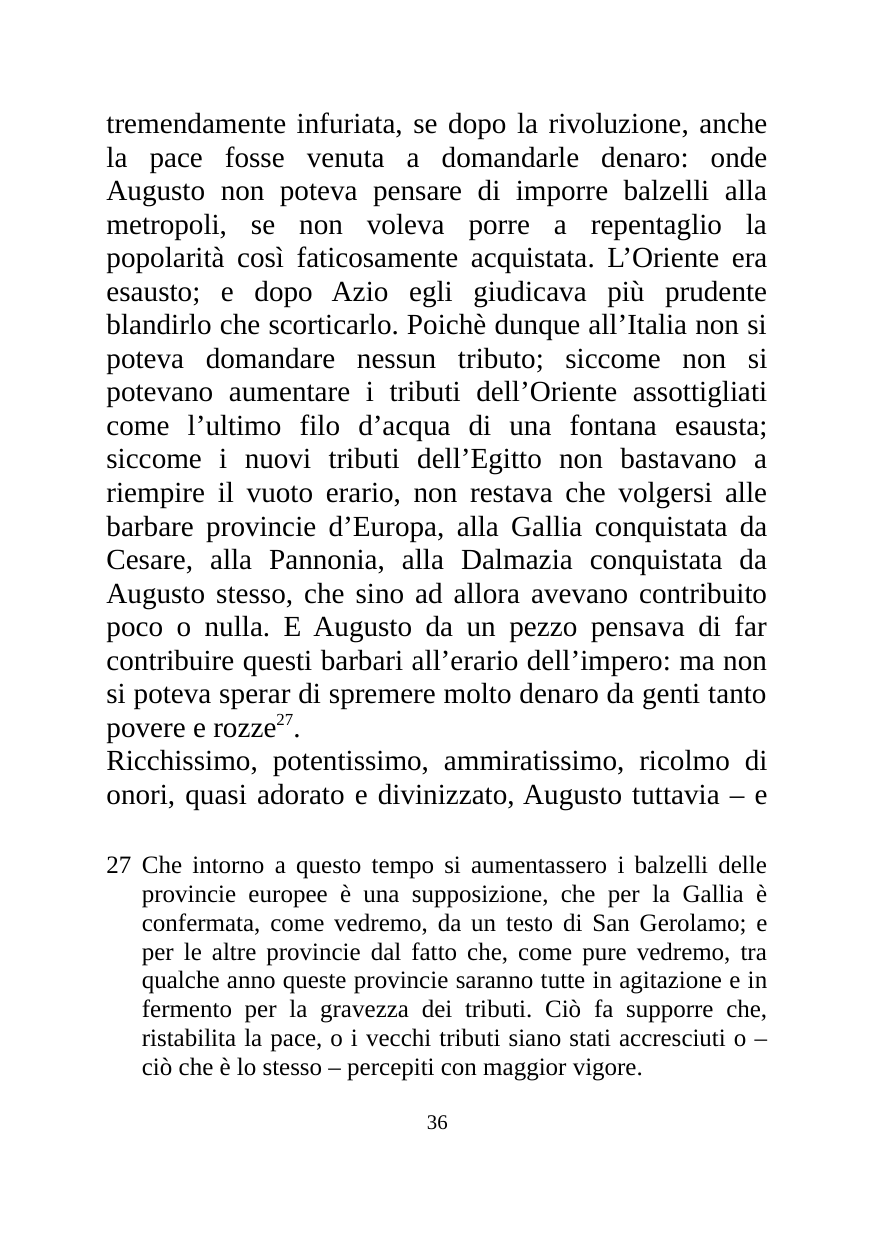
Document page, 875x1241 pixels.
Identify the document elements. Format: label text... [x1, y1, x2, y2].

text Ricchissimo, potentissimo, ammiratissimo, ricolmo di onori, quasi adorato e divinizzato, Augusto tuttavia – e [106, 743, 768, 811]
text tremendamente infuriata, se dopo la rivoluzione, anche la pace fosse venuta a domandarle denaro: onde Augusto non poteva pensare di imporre balzelli alla metropoli, se non voleva porre a repentaglio la popolarità così faticosamente acquistata. L’Oriente era esausto; e dopo Azio egli giudicava più prudente blandirlo che scorticarlo. Poichè dunque all’Italia non si poteva domandare nessun tributo; siccome non si potevano aumentare i tributi dell’Oriente assottigliati come l’ultimo filo d’acqua di una fontana esausta; siccome i nuovi tributi dell’Egitto non bastavano a riempire il vuoto erario, non restava che volgersi alle barbare provincie d’Europa, alla Gallia conquistata da Cesare, alla Pannonia, alla Dalmazia conquistata da Augusto stesso, che sino ad allora avevano contribuito poco o nulla. E Augusto da un pezzo pensava di far contribuire questi barbari all’erario dell’impero: ma non si poteva sperar di spremere molto denaro da genti tanto povere e rozze. [106, 106, 768, 743]
text Che intorno a questo tempo si aumentassero i balzelli delle provincie europee è una supposizione, che per la Gallia è confermata, come vedremo, da un testo di San Gerolamo; e per le altre provincie dal fatto che, come pure vedremo, tra qualche anno queste provincie saranno tutte in agitazione e in fermento per la gravezza dei tributi. Ciò fa supporre che, ristabilita la pace, o i vecchi tributi siano stati accresciuti o – ciò che è lo stesso – percepiti con maggior vigore. [106, 850, 768, 1080]
